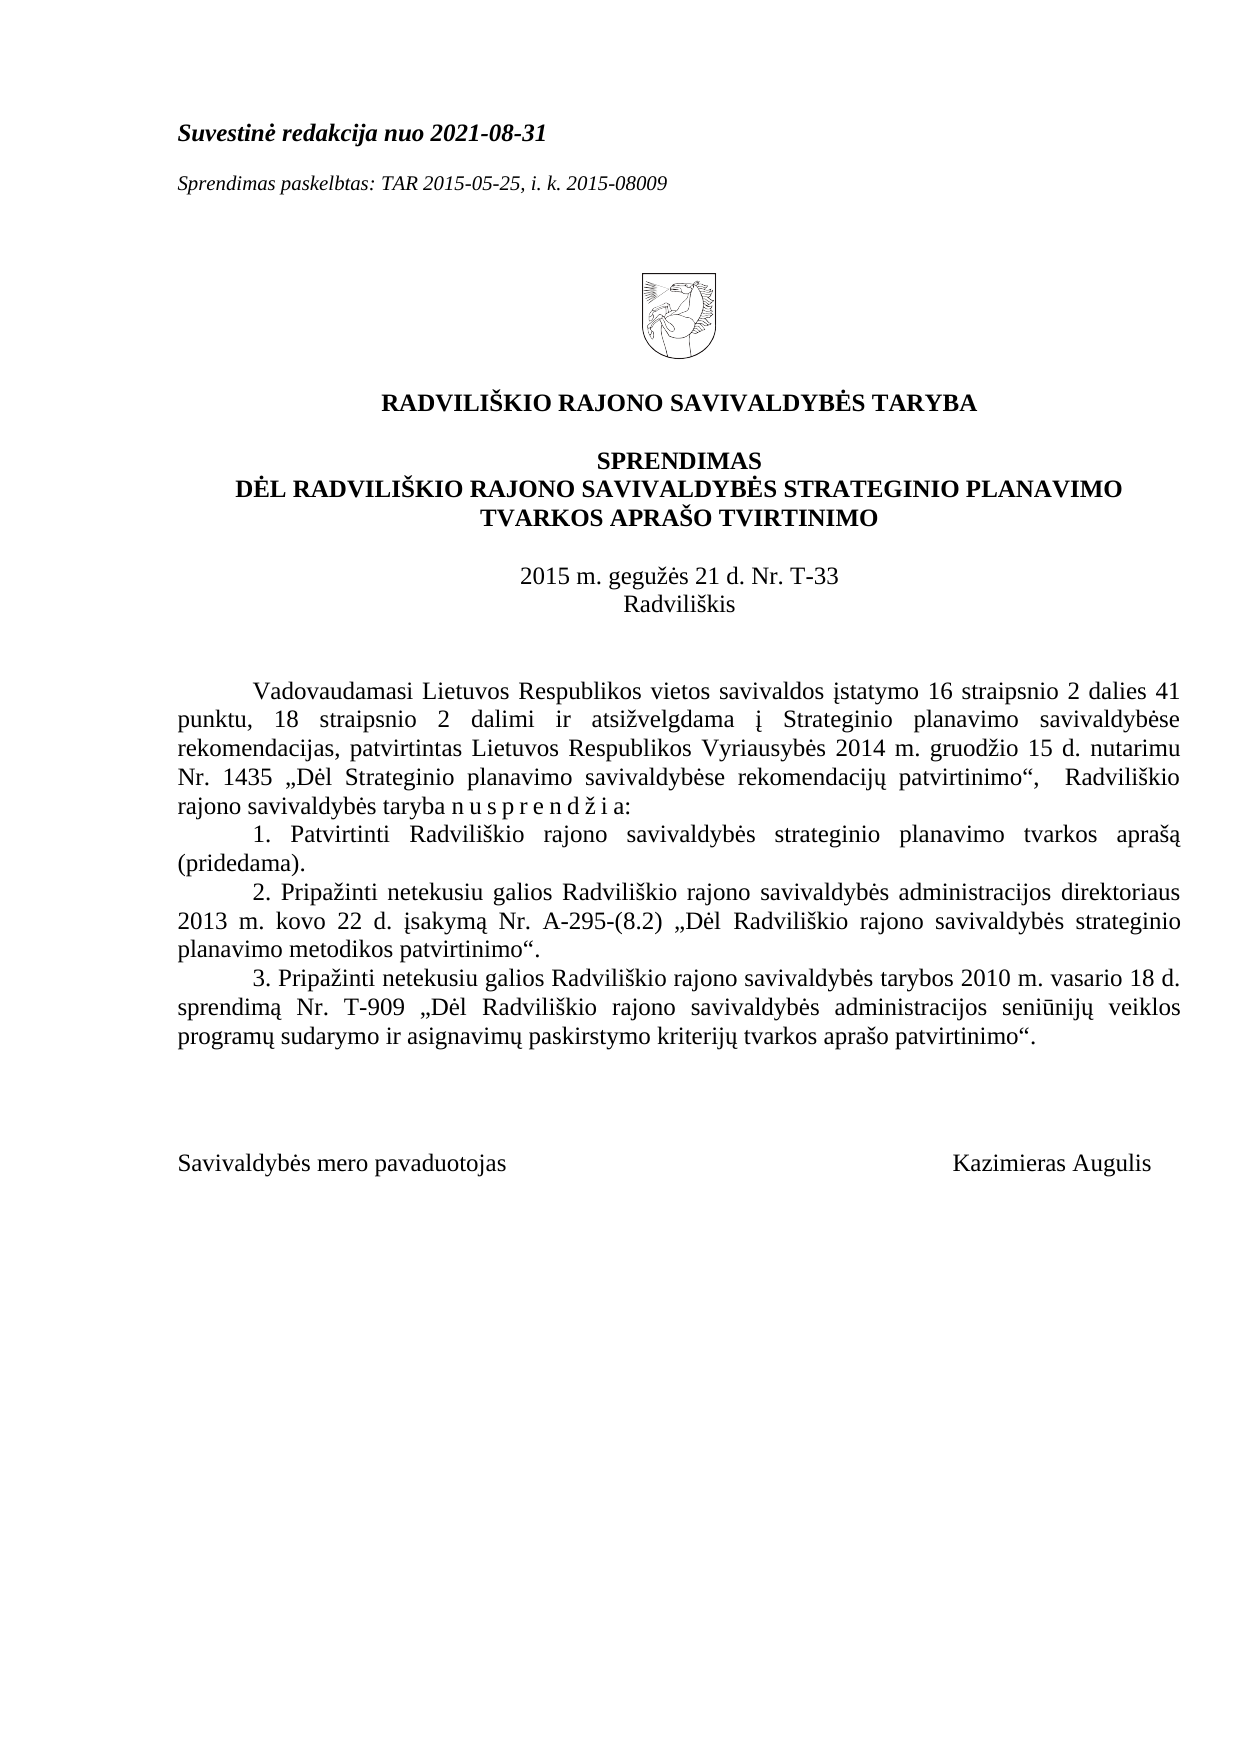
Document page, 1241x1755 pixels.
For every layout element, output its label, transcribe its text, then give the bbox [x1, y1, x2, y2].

text Vadovaudamasi Lietuvos Respublikos vietos savivaldos įstatymo 16 straipsnio 2 dalies 41 punktu, 18 straipsnio 2 dalimi ir atsižvelgdama į Strateginio planavimo savivaldybėse rekomendacijas, patvirtintas Lietuvos Respublikos Vyriausybės 2014 m. gruodžio 15 d. nutarimu Nr. 1435 „Dėl Strateginio planavimo savivaldybėse rekomendacijų patvirtinimo“, Radviliškio rajono savivaldybės taryba nusprendžia: [177, 676, 1181, 819]
text 3. Pripažinti netekusiu galios Radviliškio rajono savivaldybės tarybos 2010 m. vasario 18 d. sprendimą Nr. T-909 „Dėl Radviliškio rajono savivaldybės administracijos seniūnijų veiklos programų sudarymo ir asignavimų paskirstymo kriterijų tvarkos aprašo patvirtinimo“. [177, 963, 1181, 1049]
text 2015 m. gegužės 21 d. Nr. T-33 [177, 561, 1181, 589]
text Radviliškis [177, 589, 1181, 618]
text DĖL RADVILIŠKIO RAJONO SAVIVALDYBĖS STRATEGINIO PLANAVIMO TVARKOS APRAŠO TVIRTINIMO [177, 474, 1181, 532]
text SPRENDIMAS [177, 446, 1181, 474]
text Suvestinė redakcija nuo 2021-08-31 [177, 118, 1181, 147]
text Sprendimas paskelbtas: TAR 2015-05-25, i. k. 2015-08009 [177, 171, 1181, 195]
text RADVILIŠKIO RAJONO SAVIVALDYBĖS TARYBA [177, 388, 1181, 417]
text 2. Pripažinti netekusiu galios Radviliškio rajono savivaldybės administracijos direktoriaus 2013 m. kovo 22 d. įsakymą Nr. A-295-(8.2) „Dėl Radviliškio rajono savivaldybės strateginio planavimo metodikos patvirtinimo“. [177, 877, 1181, 963]
text Savivaldybės mero pavaduotojas Kazimieras Augulis [177, 1148, 1181, 1177]
text 1. Patvirtinti Radviliškio rajono savivaldybės strateginio planavimo tvarkos aprašą (pridedama). [177, 819, 1181, 877]
